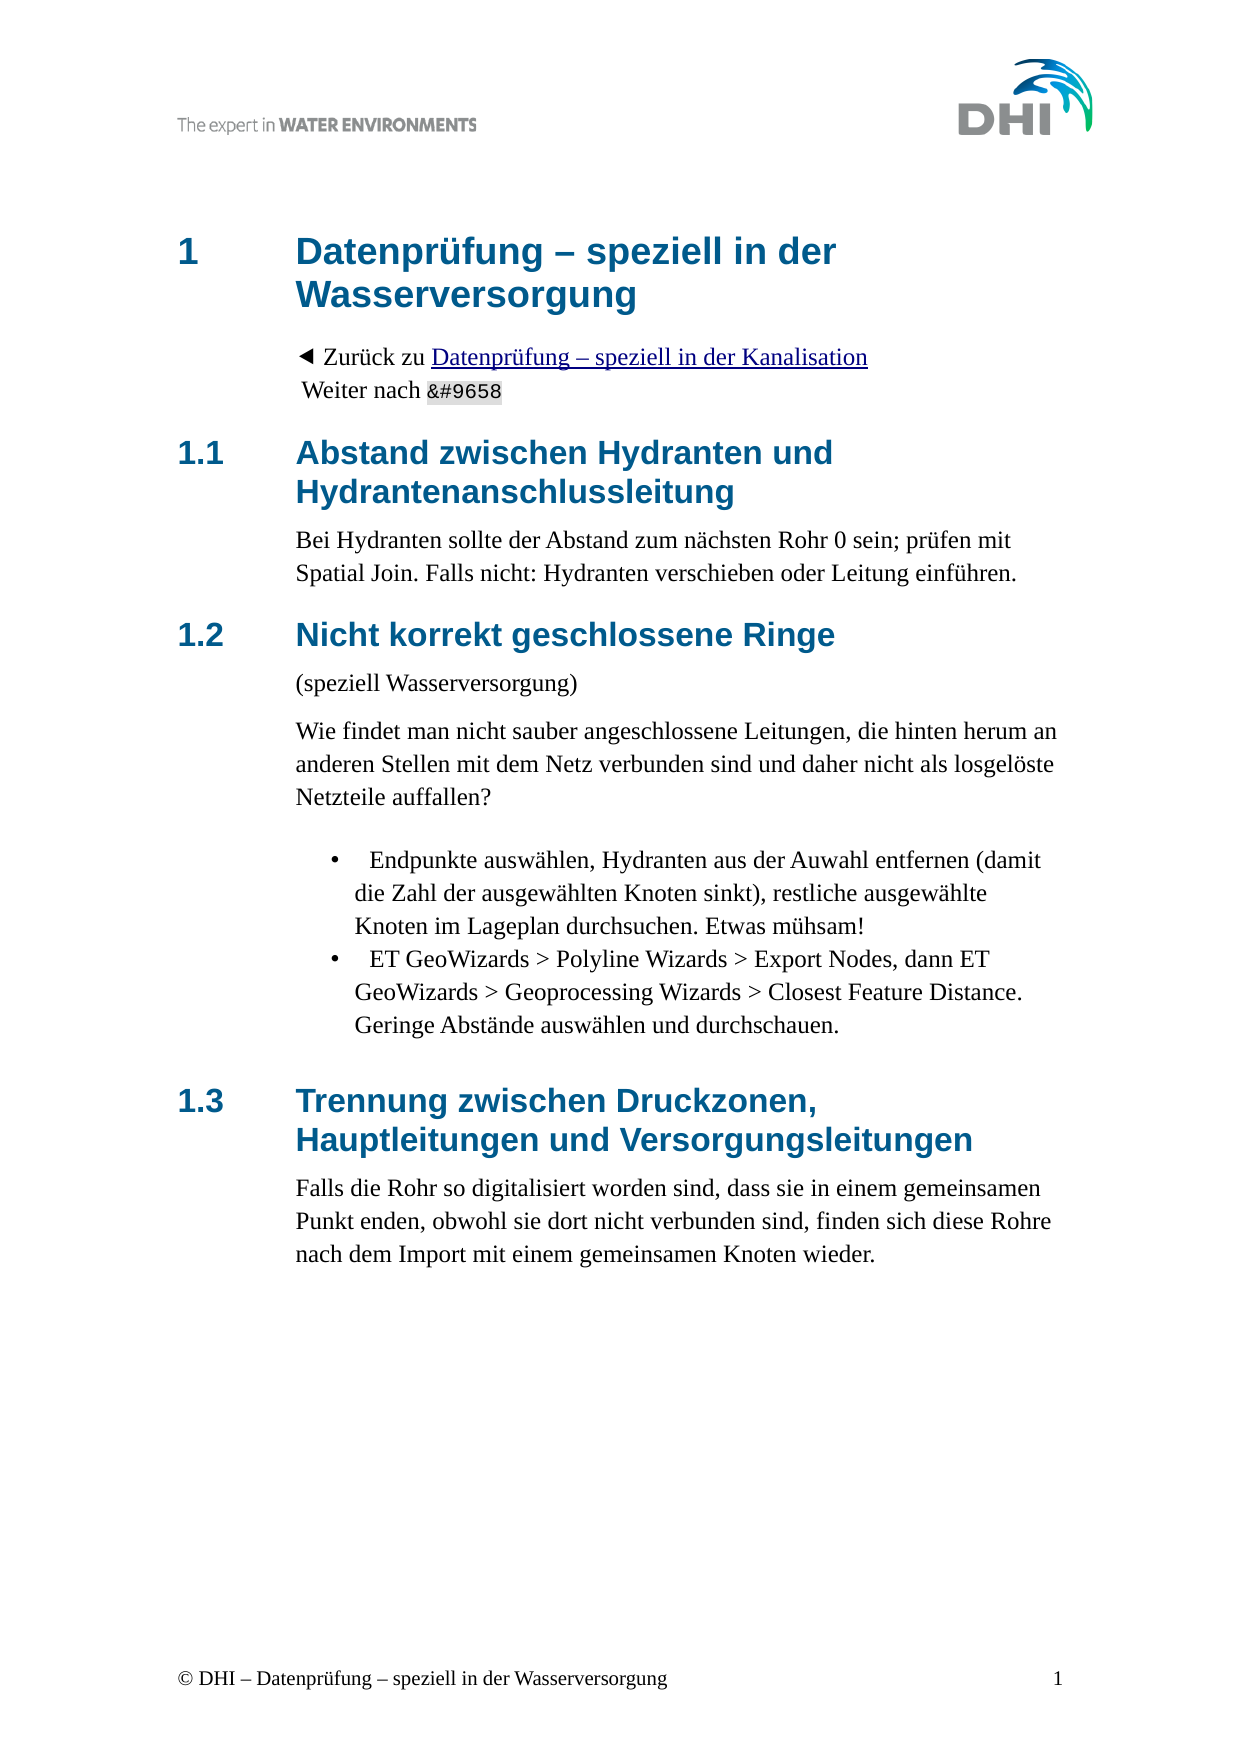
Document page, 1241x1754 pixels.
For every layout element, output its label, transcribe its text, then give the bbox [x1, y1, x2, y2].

picture [177, 117, 477, 135]
subtitle Trennung zwischen Druckzonen, Hauptleitungen und Versorgungsleitungen [177, 1081, 1063, 1158]
picture [958, 59, 1093, 135]
subtitle Datenprüfung – speziell in der Wasserversorgung [177, 229, 1063, 316]
text Wie findet man nicht sauber angeschlossene Leitungen, die hinten herum an anderen Stellen mit dem Netz verbunden sind und daher nicht als losgelöste Netzteile auffallen? [295, 716, 1063, 811]
subtitle Nicht korrekt geschlossene Ringe [177, 615, 1063, 653]
list ET GeoWizards > Polyline Wizards > Export Nodes, dann ET GeoWizards > Geoprocessing Wizards > Closest Feature Distance. Geringe Abstände auswählen und durchschauen. [339, 944, 1063, 1038]
list Endpunkte auswählen, Hydranten aus der Auwahl entfernen (damit die Zahl der ausgewählten Knoten sinkt), restliche ausgewählte Knoten im Lageplan durchsuchen. Etwas mühsam! [339, 845, 1063, 939]
text (speziell Wasserversorgung) [295, 668, 1063, 697]
text Bei Hydranten sollte der Abstand zum nächsten Rohr 0 sein; prüfen mit Spatial Join. Falls nicht: Hydranten verschieben oder Leitung einführen. [295, 525, 1063, 587]
text Falls die Rohr so digitalisiert worden sind, dass sie in einem gemeinsamen Punkt enden, obwohl sie dort nicht verbunden sind, finden sich diese Rohre nach dem Import mit einem gemeinsamen Knoten wieder. [295, 1173, 1063, 1268]
subtitle Abstand zwischen Hydranten und Hydrantenanschlussleitung [177, 433, 1063, 510]
text ⯇ Zurück zu Datenprüfung – speziell in der Kanalisation Weiter nach &#9658 [295, 342, 1063, 405]
